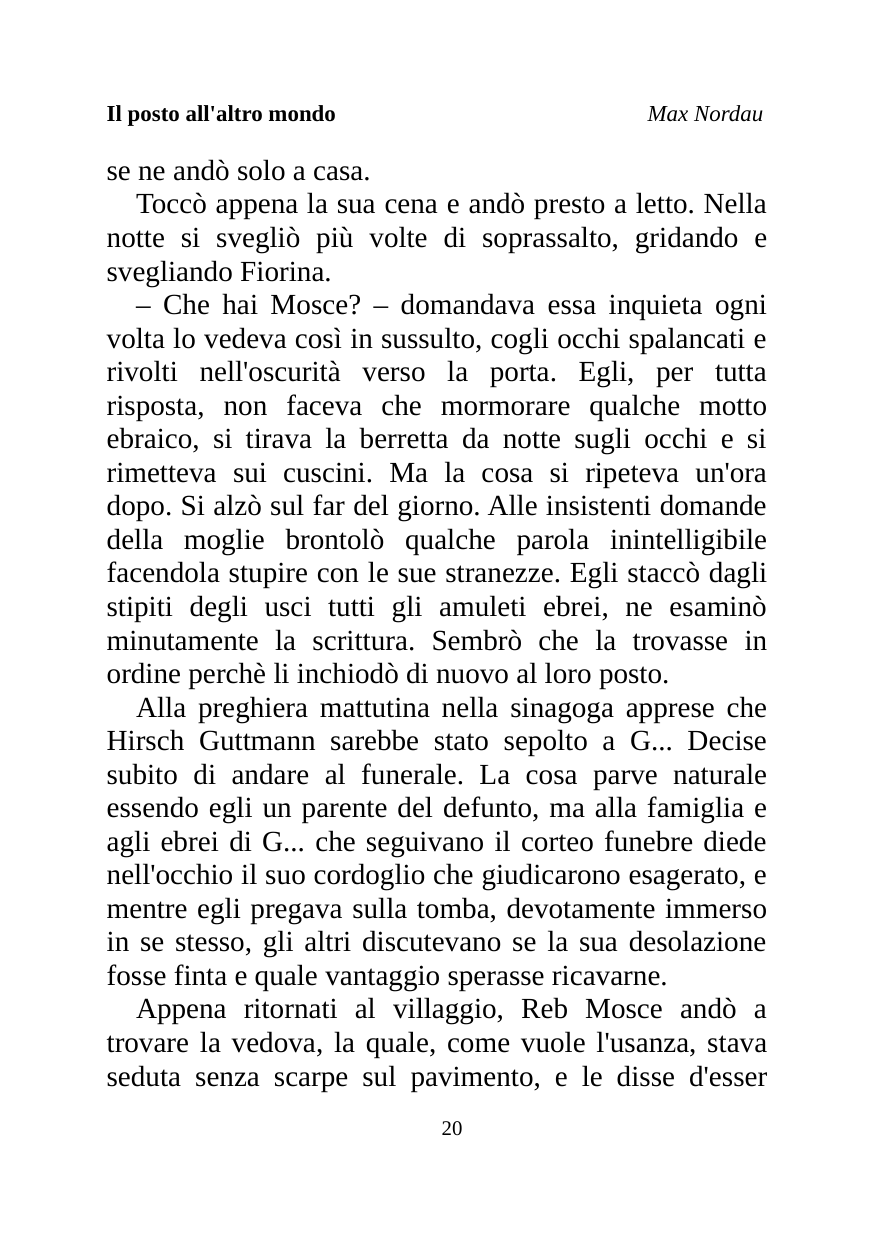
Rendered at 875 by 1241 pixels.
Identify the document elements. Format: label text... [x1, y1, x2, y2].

text Alla preghiera mattutina nella sinagoga apprese che Hirsch Guttmann sarebbe stato sepolto a G... Decise subito di andare al funerale. La cosa parve naturale essendo egli un parente del defunto, ma alla famiglia e agli ebrei di G... che seguivano il corteo funebre diede nell'occhio il suo cordoglio che giudicarono esagerato, e mentre egli pregava sulla tomba, devotamente immerso in se stesso, gli altri discutevano se la sua desolazione fosse finta e quale vantaggio sperasse ricavarne. [106, 690, 768, 992]
text se ne andò solo a casa. [106, 153, 768, 187]
text Toccò appena la sua cena e andò presto a letto. Nella notte si svegliò più volte di soprassalto, gridando e svegliando Fiorina. [106, 187, 768, 287]
text Appena ritornati al villaggio, Reb Mosce andò a trovare la vedova, la quale, come vuole l'usanza, stava seduta senza scarpe sul pavimento, e le disse d'esser [106, 992, 768, 1092]
text – Che hai Mosce? – domandava essa inquieta ogni volta lo vedeva così in sussulto, cogli occhi spalancati e rivolti nell'oscurità verso la porta. Egli, per tutta risposta, non faceva che mormorare qualche motto ebraico, si tirava la berretta da notte sugli occhi e si rimetteva sui cuscini. Ma la cosa si ripeteva un'ora dopo. Si alzò sul far del giorno. Alle insistenti domande della moglie brontolò qualche parola inintelligibile facendola stupire con le sue stranezze. Egli staccò dagli stipiti degli usci tutti gli amuleti ebrei, ne esaminò minutamente la scrittura. Sembrò che la trovasse in ordine perchè li inchiodò di nuovo al loro posto. [106, 287, 768, 690]
